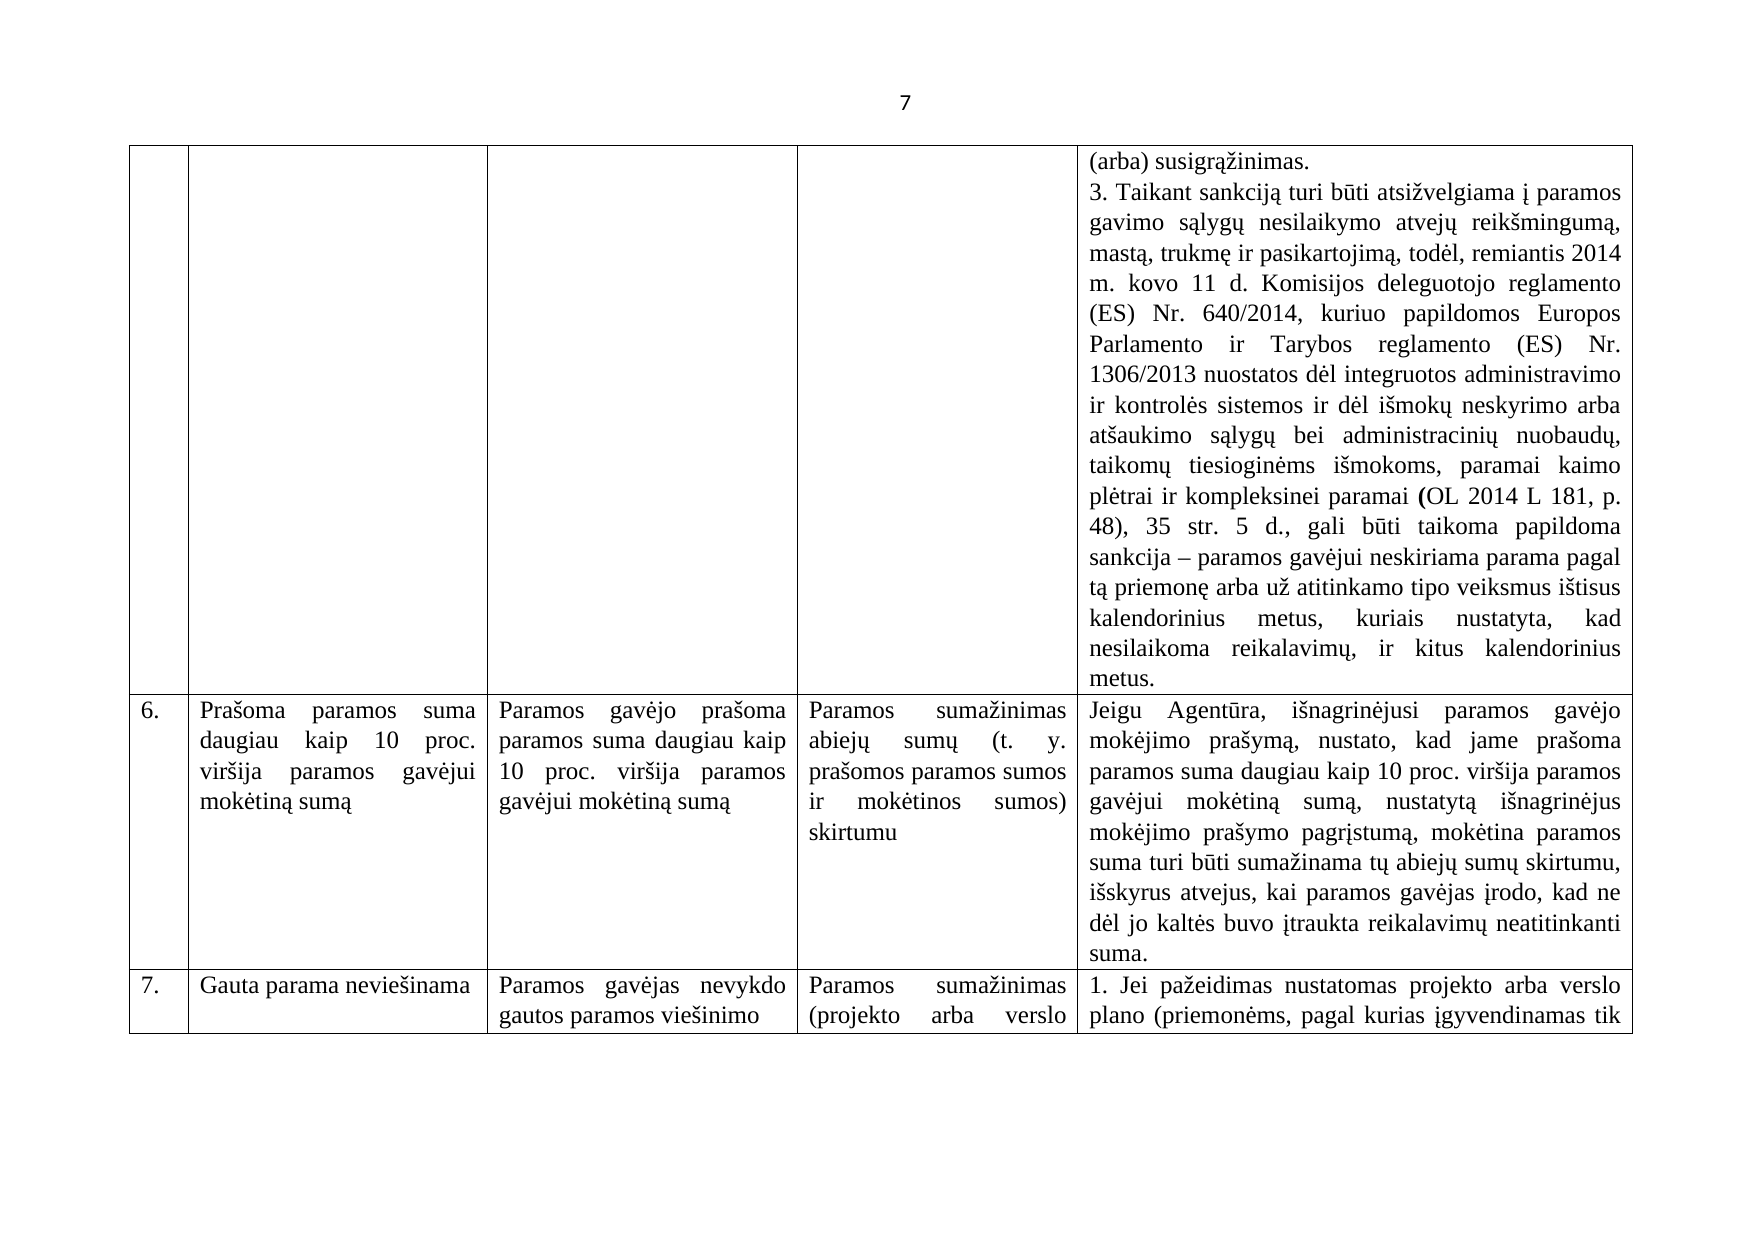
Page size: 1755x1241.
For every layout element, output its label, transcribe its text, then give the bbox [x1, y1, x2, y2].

table_cell 6. [130, 695, 188, 969]
table_cell Paramos sumažinimas abiejų sumų (t. y. prašomos paramos sumos ir mokėtinos sumos) skirtumu [798, 695, 1077, 969]
table_cell Paramos gavėjo prašoma paramos suma daugiau kaip 10 proc. viršija paramos gavėjui mokėtiną sumą [488, 695, 797, 969]
table_cell [488, 146, 797, 694]
table_cell Prašoma paramos suma daugiau kaip 10 proc. viršija paramos gavėjui mokėtiną sumą [189, 695, 487, 969]
table_cell [189, 146, 487, 694]
table_cell 1. Jei pažeidimas nustatomas projekto arba verslo plano (priemonėms, pagal kurias įgyvendinamas tik [1078, 970, 1632, 1033]
table_cell Paramos sumažinimas (projekto arba verslo [798, 970, 1077, 1033]
table_cell [798, 146, 1077, 694]
table_cell Jeigu Agentūra, išnagrinėjusi paramos gavėjo mokėjimo prašymą, nustato, kad jame prašoma paramos suma daugiau kaip 10 proc. viršija paramos gavėjui mokėtiną sumą, nustatytą išnagrinėjus mokėjimo prašymo pagrįstumą, mokėtina paramos suma turi būti sumažinama tų abiejų sumų skirtumu, išskyrus atvejus, kai paramos gavėjas įrodo, kad ne dėl jo kaltės buvo įtraukta reikalavimų neatitinkanti suma. [1078, 695, 1632, 969]
table_cell (arba) susigrąžinimas. 3. Taikant sankciją turi būti atsižvelgiama į paramos gavimo sąlygų nesilaikymo atvejų reikšmingumą, mastą, trukmę ir pasikartojimą, todėl, remiantis 2014 m. kovo 11 d. Komisijos deleguotojo reglamento (ES) Nr. 640/2014, kuriuo papildomos Europos Parlamento ir Tarybos reglamento (ES) Nr. 1306/2013 nuostatos dėl integruotos administravimo ir kontrolės sistemos ir dėl išmokų neskyrimo arba atšaukimo sąlygų bei administracinių nuobaudų, taikomų tiesioginėms išmokoms, paramai kaimo plėtrai ir kompleksinei paramai (OL 2014 L 181, p. 48), 35 str. 5 d., gali būti taikoma papildoma sankcija – paramos gavėjui neskiriama parama pagal tą priemonę arba už atitinkamo tipo veiksmus ištisus kalendorinius metus, kuriais nustatyta, kad nesilaikoma reikalavimų, ir kitus kalendorinius metus. [1078, 146, 1632, 694]
table_cell 7. [130, 970, 188, 1033]
table_cell Paramos gavėjas nevykdo gautos paramos viešinimo [488, 970, 797, 1033]
table_cell Gauta parama neviešinama [189, 970, 487, 1033]
table_cell [130, 146, 188, 694]
